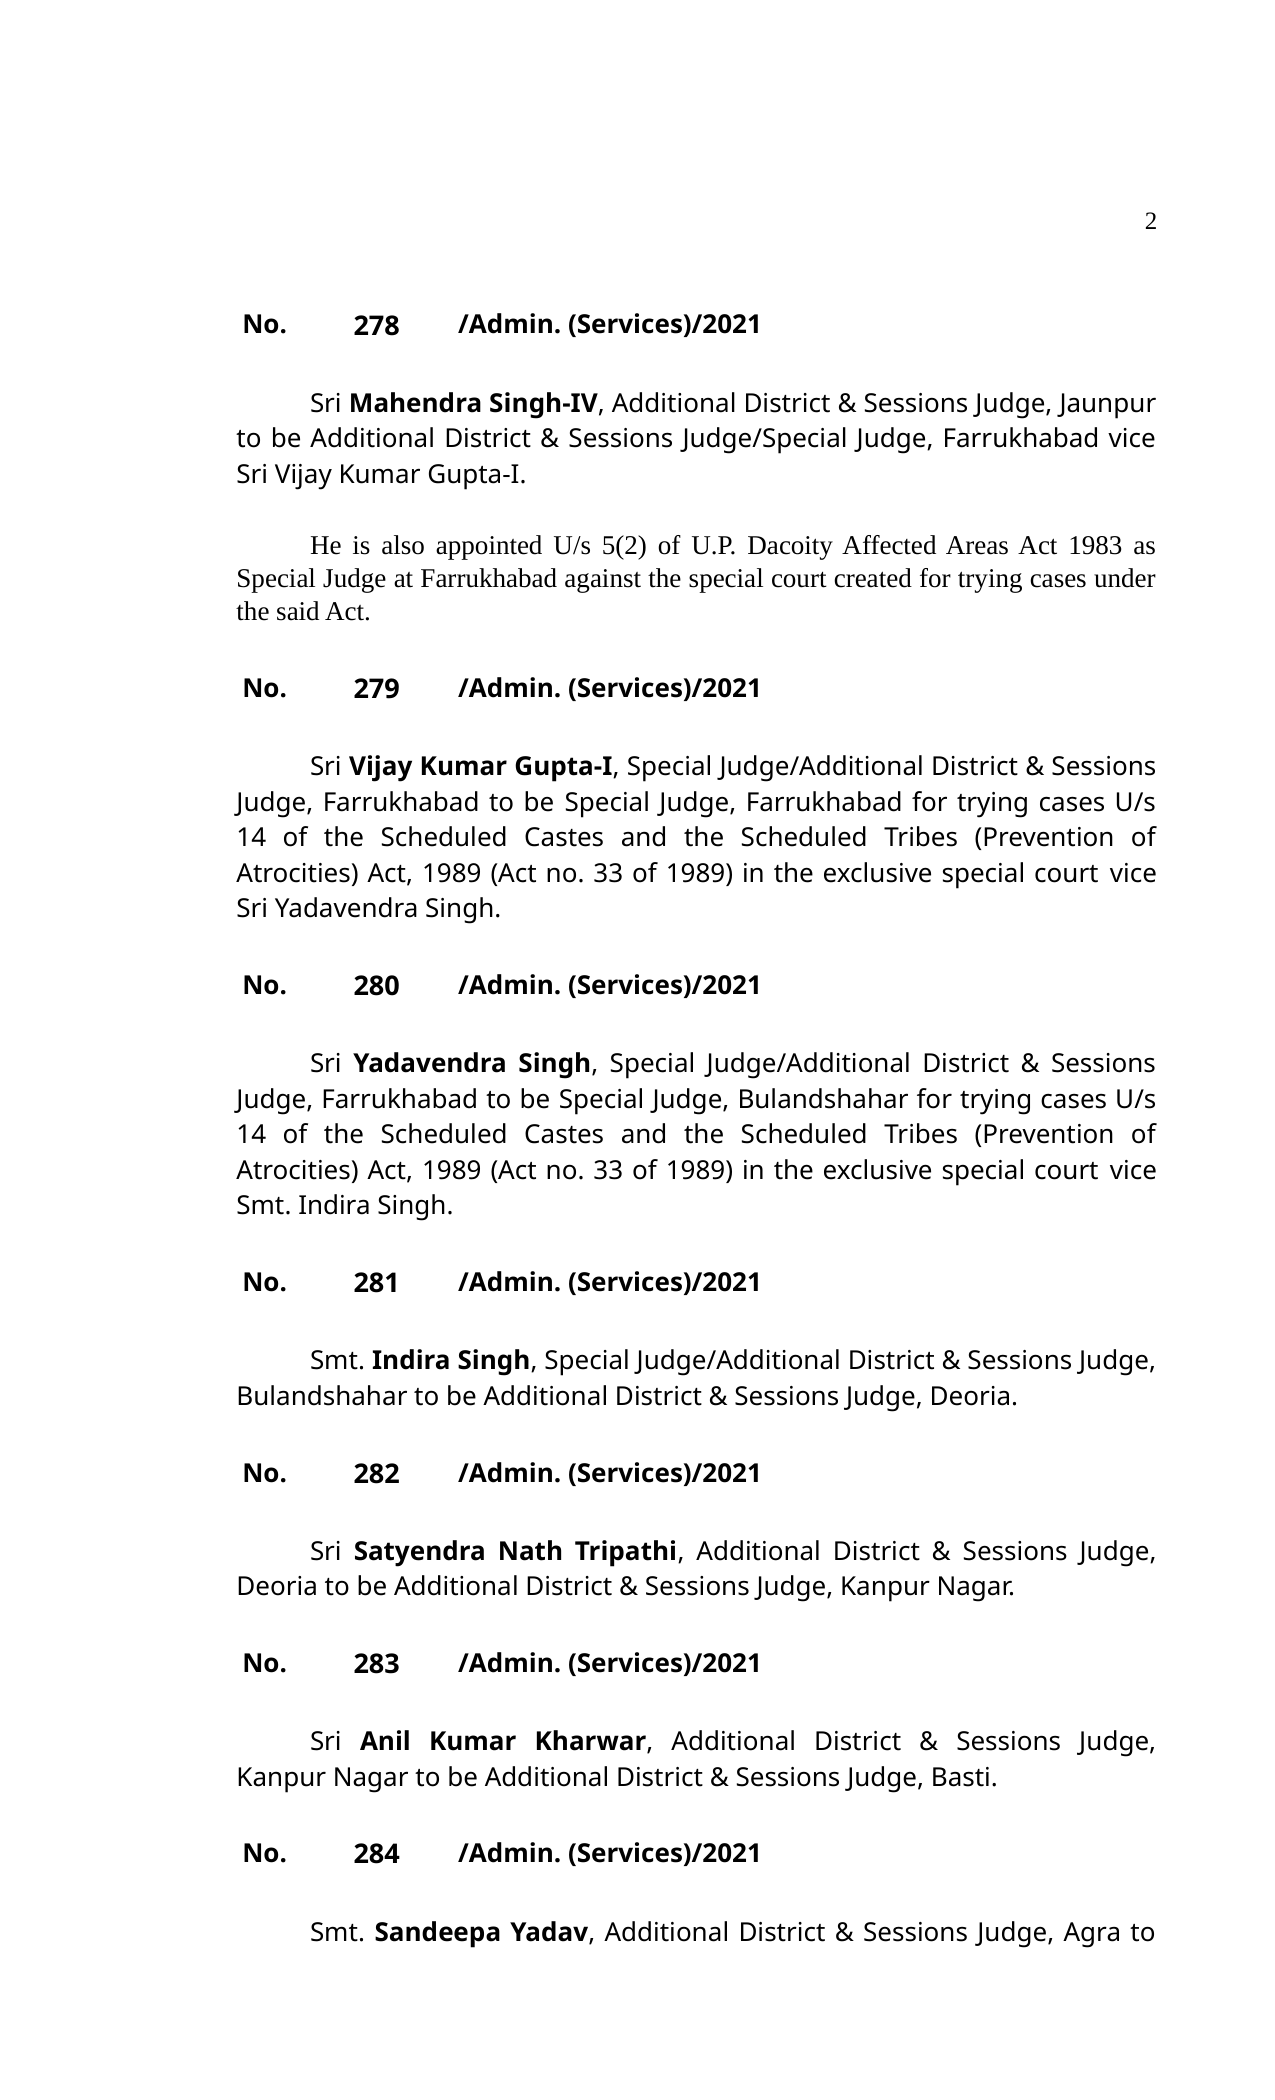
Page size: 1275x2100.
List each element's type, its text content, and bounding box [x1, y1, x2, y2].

table_header No. [236, 1829, 310, 1878]
table_header /Admin. (Services)/2021 [452, 664, 811, 712]
text Sri Satyendra Nath Tripathi, Additional District & Sessions Judge, Deoria to be Additional District & Sessions Judge, Kanpur Nagar. [236, 1532, 1157, 1603]
text Sri Yadavendra Singh, Special Judge/Additional District & Sessions Judge, Farrukhabad to be Special Judge, Bulandshahar for trying cases U/s 14 of the Scheduled Castes and the Scheduled Tribes (Prevention of Atrocities) Act, 1989 (Act no. 33 of 1989) in the exclusive special court vice Smt. Indira Singh. [236, 1045, 1157, 1222]
table_header /Admin. (Services)/2021 [452, 1829, 811, 1878]
table_header [310, 300, 452, 349]
text Smt. Sandeepa Yadav, Additional District & Sessions Judge, Agra to [236, 1913, 1157, 1949]
table_header [310, 1258, 452, 1306]
table_header [310, 1829, 452, 1878]
text Sri Anil Kumar Kharwar, Additional District & Sessions Judge, Kanpur Nagar to be Additional District & Sessions Judge, Basti. [236, 1723, 1157, 1794]
table_header No. [236, 1449, 310, 1497]
table_header [310, 1449, 452, 1497]
table_header No. [236, 1639, 310, 1687]
table_header [310, 961, 452, 1009]
table_header /Admin. (Services)/2021 [452, 1639, 811, 1687]
table_header /Admin. (Services)/2021 [452, 300, 811, 349]
text Sri Vijay Kumar Gupta-I, Special Judge/Additional District & Sessions Judge, Farrukhabad to be Special Judge, Farrukhabad for trying cases U/s 14 of the Scheduled Castes and the Scheduled Tribes (Prevention of Atrocities) Act, 1989 (Act no. 33 of 1989) in the exclusive special court vice Sri Yadavendra Singh. [236, 748, 1157, 926]
table_header /Admin. (Services)/2021 [452, 1449, 811, 1497]
table_header No. [236, 1258, 310, 1306]
text He is also appointed U/s 5(2) of U.P. Dacoity Affected Areas Act 1983 as Special Judge at Farrukhabad against the special court created for trying cases under the said Act. [236, 526, 1157, 628]
table_header No. [236, 664, 310, 712]
text Sri Mahendra Singh-IV, Additional District & Sessions Judge, Jaunpur to be Additional District & Sessions Judge/Special Judge, Farrukhabad vice Sri Vijay Kumar Gupta-I. [236, 384, 1157, 491]
table_header /Admin. (Services)/2021 [452, 1258, 811, 1306]
table_header [310, 1639, 452, 1687]
text Smt. Indira Singh, Special Judge/Additional District & Sessions Judge, Bulandshahar to be Additional District & Sessions Judge, Deoria. [236, 1342, 1157, 1413]
table_header /Admin. (Services)/2021 [452, 961, 811, 1009]
table_header No. [236, 961, 310, 1009]
table_header No. [236, 300, 310, 349]
table_header [310, 664, 452, 712]
